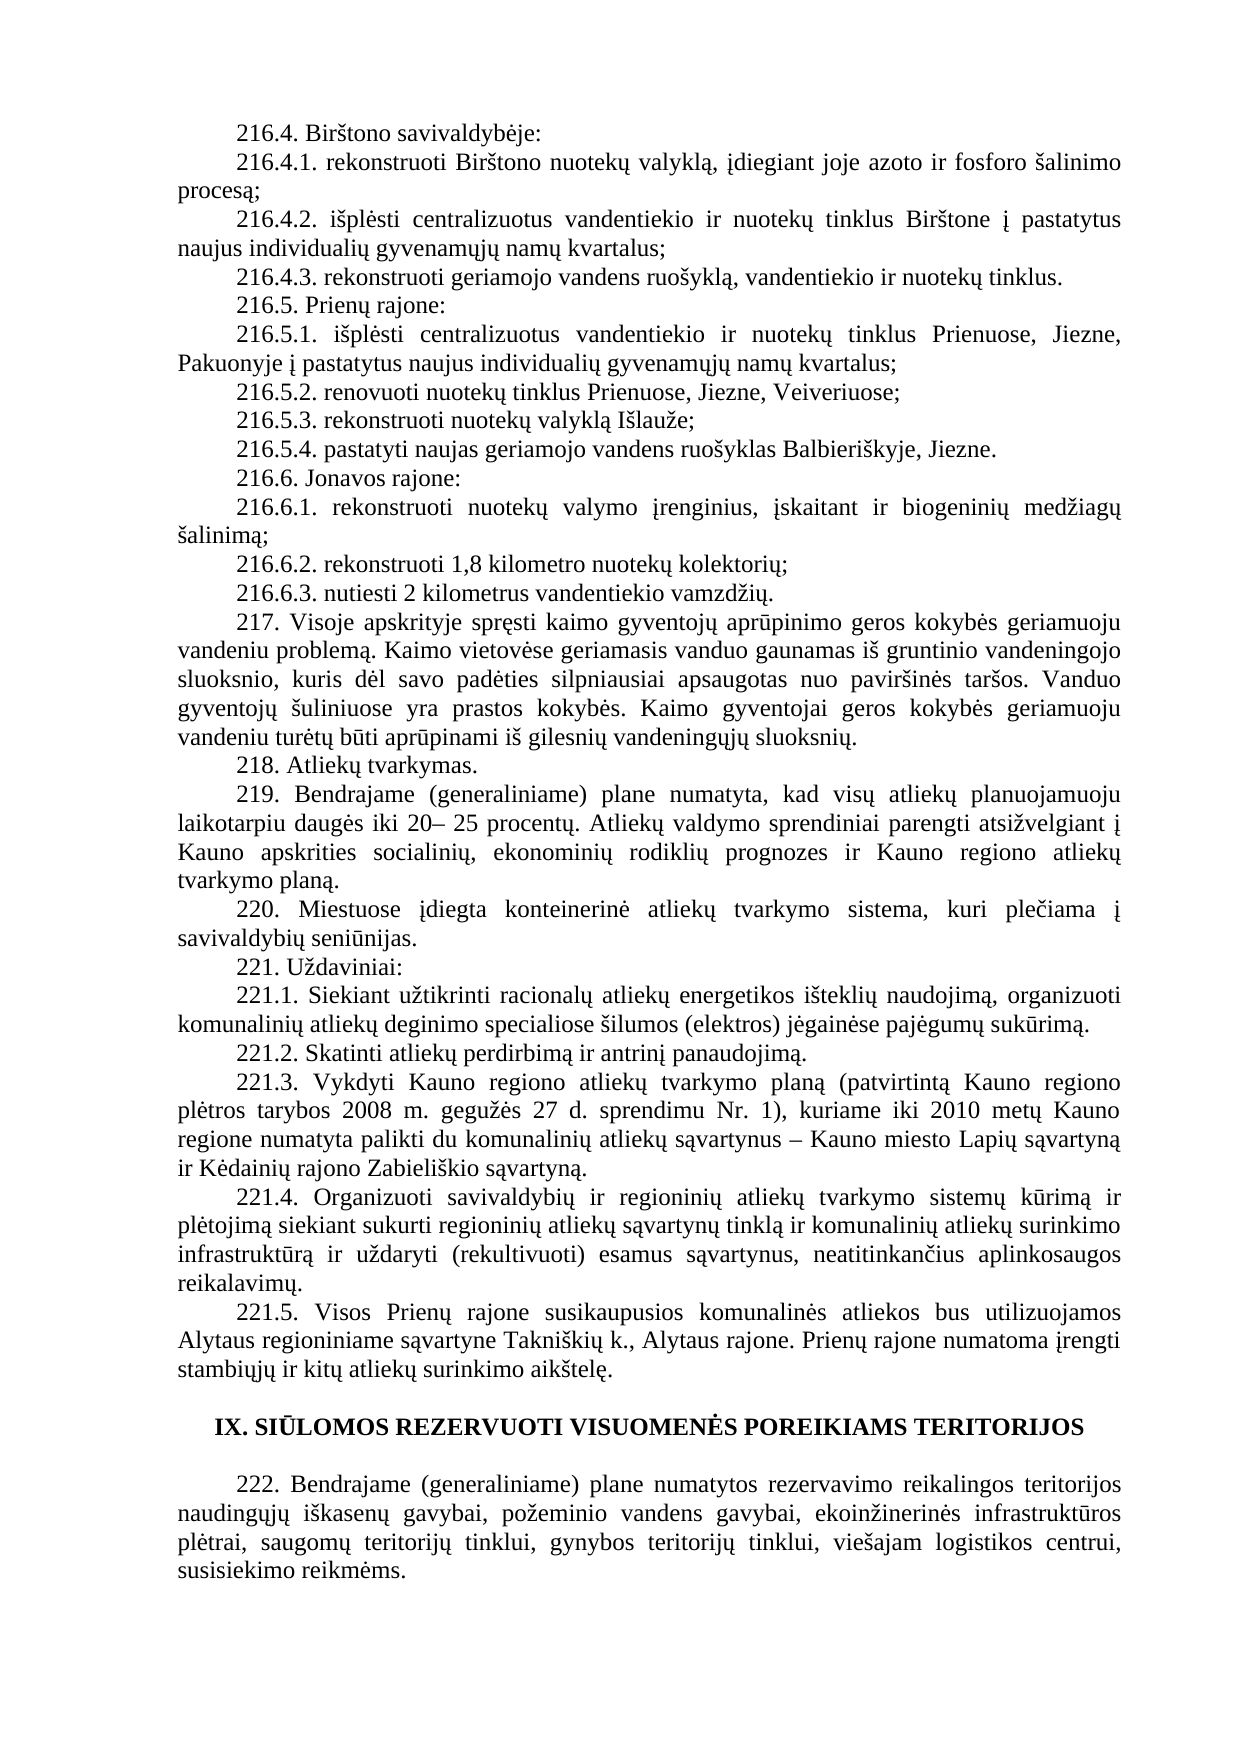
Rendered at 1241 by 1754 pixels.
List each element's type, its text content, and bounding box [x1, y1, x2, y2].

text 221.4. Organizuoti savivaldybių ir regioninių atliekų tvarkymo sistemų kūrimą ir plėtojimą siekiant sukurti regioninių atliekų sąvartynų tinklą ir komunalinių atliekų surinkimo infrastruktūrą ir uždaryti (rekultivuoti) esamus sąvartynus, neatitinkančius aplinkosaugos reikalavimų. [177, 1182, 1122, 1297]
text 216.5.3. rekonstruoti nuotekų valyklą Išlauže; [177, 406, 1122, 434]
text 216.6.3. nutiesti 2 kilometrus vandentiekio vamzdžių. [177, 578, 1122, 607]
text 216.6. Jonavos rajone: [177, 463, 1122, 492]
text 220. Miestuose įdiegta konteinerinė atliekų tvarkymo sistema, kuri plečiama į savivaldybių seniūnijas. [177, 894, 1122, 952]
text 216.5.1. išplėsti centralizuotus vandentiekio ir nuotekų tinklus Prienuose, Jiezne, Pakuonyje į pastatytus naujus individualių gyvenamųjų namų kvartalus; [177, 319, 1122, 377]
text 216.6.2. rekonstruoti 1,8 kilometro nuotekų kolektorių; [177, 549, 1122, 578]
text 216.5.2. renovuoti nuotekų tinklus Prienuose, Jiezne, Veiveriuose; [177, 377, 1122, 406]
text 217. Visoje apskrityje spręsti kaimo gyventojų aprūpinimo geros kokybės geriamuoju vandeniu problemą. Kaimo vietovėse geriamasis vanduo gaunamas iš gruntinio vandeningojo sluoksnio, kuris dėl savo padėties silpniausiai apsaugotas nuo paviršinės taršos. Vanduo gyventojų šuliniuose yra prastos kokybės. Kaimo gyventojai geros kokybės geriamuoju vandeniu turėtų būti aprūpinami iš gilesnių vandeningųjų sluoksnių. [177, 607, 1122, 751]
text 221.3. Vykdyti Kauno regiono atliekų tvarkymo planą (patvirtintą Kauno regiono plėtros tarybos 2008 m. gegužės 27 d. sprendimu Nr. 1), kuriame iki 2010 metų Kauno regione numatyta palikti du komunalinių atliekų sąvartynus – Kauno miesto Lapių sąvartyną ir Kėdainių rajono Zabieliškio sąvartyną. [177, 1067, 1122, 1182]
text 222. Bendrajame (generaliniame) plane numatytos rezervavimo reikalingos teritorijos naudingųjų iškasenų gavybai, požeminio vandens gavybai, ekoinžinerinės infrastruktūros plėtrai, saugomų teritorijų tinklui, gynybos teritorijų tinklui, viešajam logistikos centrui, susisiekimo reikmėms. [177, 1469, 1122, 1584]
text 219. Bendrajame (generaliniame) plane numatyta, kad visų atliekų planuojamuoju laikotarpiu daugės iki 20– 25 procentų. Atliekų valdymo sprendiniai parengti atsižvelgiant į Kauno apskrities socialinių, ekonominių rodiklių prognozes ir Kauno regiono atliekų tvarkymo planą. [177, 779, 1122, 894]
text 216.4.1. rekonstruoti Birštono nuotekų valyklą, įdiegiant joje azoto ir fosforo šalinimo procesą; [177, 147, 1122, 204]
text 221.1. Siekiant užtikrinti racionalų atliekų energetikos išteklių naudojimą, organizuoti komunalinių atliekų deginimo specialiose šilumos (elektros) jėgainėse pajėgumų sukūrimą. [177, 981, 1122, 1038]
text 216.4.2. išplėsti centralizuotus vandentiekio ir nuotekų tinklus Birštone į pastatytus naujus individualių gyvenamųjų namų kvartalus; [177, 204, 1122, 262]
text 221. Uždaviniai: [177, 952, 1122, 981]
text 216.5.4. pastatyti naujas geriamojo vandens ruošyklas Balbieriškyje, Jiezne. [177, 434, 1122, 463]
text 216.4. Birštono savivaldybėje: [177, 118, 1122, 147]
text 221.2. Skatinti atliekų perdirbimą ir antrinį panaudojimą. [177, 1038, 1122, 1067]
text 216.4.3. rekonstruoti geriamojo vandens ruošyklą, vandentiekio ir nuotekų tinklus. [177, 262, 1122, 291]
text 216.6.1. rekonstruoti nuotekų valymo įrenginius, įskaitant ir biogeninių medžiagų šalinimą; [177, 492, 1122, 549]
text 218. Atliekų tvarkymas. [177, 751, 1122, 779]
text 221.5. Visos Prienų rajone susikaupusios komunalinės atliekos bus utilizuojamos Alytaus regioniniame sąvartyne Takniškių k., Alytaus rajone. Prienų rajone numatoma įrengti stambiųjų ir kitų atliekų surinkimo aikštelę. [177, 1297, 1122, 1383]
text IX. Siūlomos rezervuoti visuomenės poreikiams teritorijos [177, 1412, 1122, 1441]
text 216.5. Prienų rajone: [177, 291, 1122, 319]
